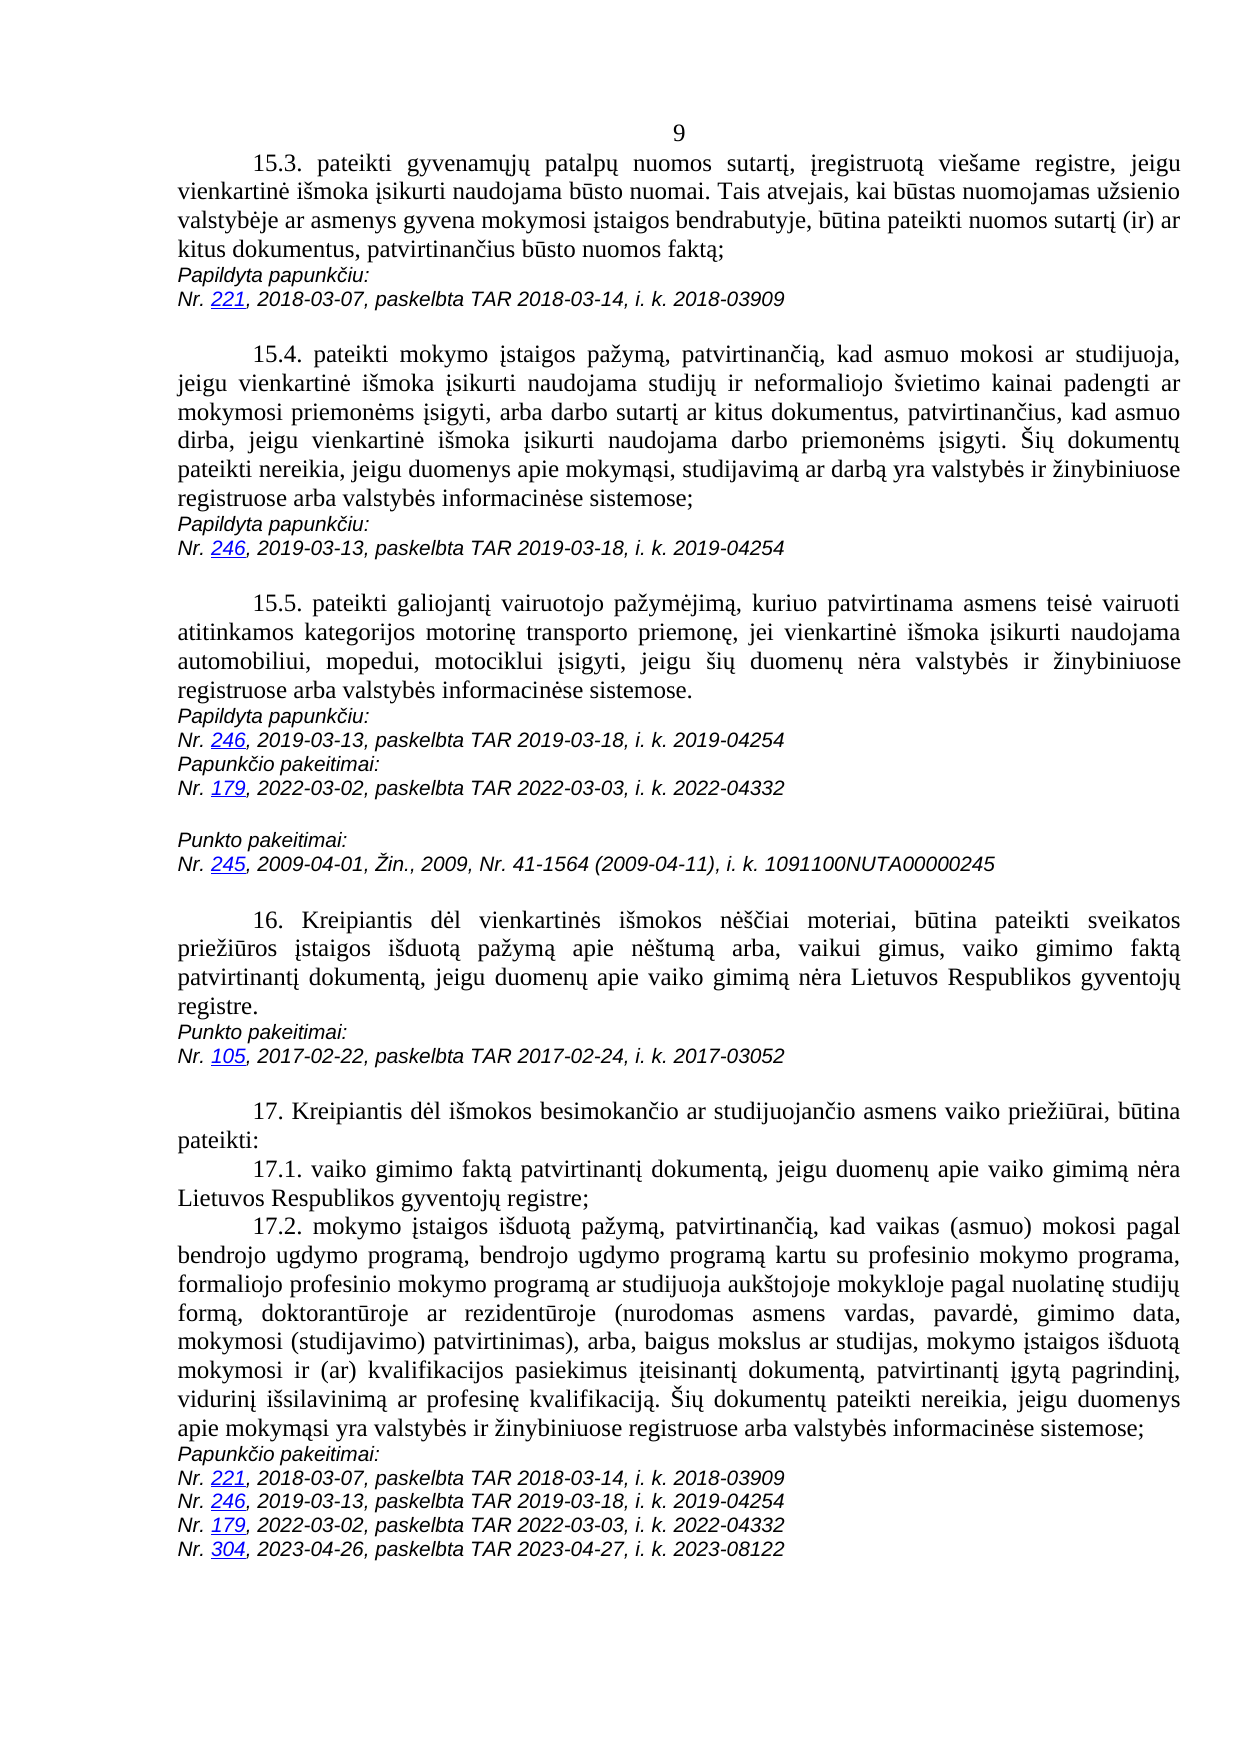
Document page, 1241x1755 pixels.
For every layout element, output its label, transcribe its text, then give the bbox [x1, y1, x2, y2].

text Papildyta papunkčiu: [177, 703, 1181, 727]
text Nr. 246, 2019-03-13, paskelbta TAR 2019-03-18, i. k. 2019-04254 [177, 1489, 1181, 1513]
text 17. Kreipiantis dėl išmokos besimokančio ar studijuojančio asmens vaiko priežiūrai, būtina pateikti: [177, 1096, 1181, 1154]
text Papunkčio pakeitimai: [177, 1441, 1181, 1465]
text Punkto pakeitimai: [177, 1020, 1181, 1044]
text Nr. 179, 2022-03-02, paskelbta TAR 2022-03-03, i. k. 2022-04332 [177, 1513, 1181, 1537]
text Papildyta papunkčiu: [177, 263, 1181, 287]
text 15.4. pateikti mokymo įstaigos pažymą, patvirtinančią, kad asmuo mokosi ar studijuoja, jeigu vienkartinė išmoka įsikurti naudojama studijų ir neformaliojo švietimo kainai padengti ar mokymosi priemonėms įsigyti, arba darbo sutartį ar kitus dokumentus, patvirtinančius, kad asmuo dirba, jeigu vienkartinė išmoka įsikurti naudojama darbo priemonėms įsigyti. Šių dokumentų pateikti nereikia, jeigu duomenys apie mokymąsi, studijavimą ar darbą yra valstybės ir žinybiniuose registruose arba valstybės informacinėse sistemose; [177, 339, 1181, 512]
text 15.5. pateikti galiojantį vairuotojo pažymėjimą, kuriuo patvirtinama asmens teisė vairuoti atitinkamos kategorijos motorinę transporto priemonę, jei vienkartinė išmoka įsikurti naudojama automobiliui, mopedui, motociklui įsigyti, jeigu šių duomenų nėra valstybės ir žinybiniuose registruose arba valstybės informacinėse sistemose. [177, 588, 1181, 703]
text 16. Kreipiantis dėl vienkartinės išmokos nėščiai moteriai, būtina pateikti sveikatos priežiūros įstaigos išduotą pažymą apie nėštumą arba, vaikui gimus, vaiko gimimo faktą patvirtinantį dokumentą, jeigu duomenų apie vaiko gimimą nėra Lietuvos Respublikos gyventojų registre. [177, 905, 1181, 1020]
text Nr. 105, 2017-02-22, paskelbta TAR 2017-02-24, i. k. 2017-03052 [177, 1044, 1181, 1068]
text Nr. 179, 2022-03-02, paskelbta TAR 2022-03-03, i. k. 2022-04332 [177, 775, 1181, 799]
text 17.2. mokymo įstaigos išduotą pažymą, patvirtinančią, kad vaikas (asmuo) mokosi pagal bendrojo ugdymo programą, bendrojo ugdymo programą kartu su profesinio mokymo programa, formaliojo profesinio mokymo programą ar studijuoja aukštojoje mokykloje pagal nuolatinę studijų formą, doktorantūroje ar rezidentūroje (nurodomas asmens vardas, pavardė, gimimo data, mokymosi (studijavimo) patvirtinimas), arba, baigus mokslus ar studijas, mokymo įstaigos išduotą mokymosi ir (ar) kvalifikacijos pasiekimus įteisinantį dokumentą, patvirtinantį įgytą pagrindinį, vidurinį išsilavinimą ar profesinę kvalifikaciją. Šių dokumentų pateikti nereikia, jeigu duomenys apie mokymąsi yra valstybės ir žinybiniuose registruose arba valstybės informacinėse sistemose; [177, 1211, 1181, 1441]
text Nr. 246, 2019-03-13, paskelbta TAR 2019-03-18, i. k. 2019-04254 [177, 727, 1181, 751]
text Papunkčio pakeitimai: [177, 751, 1181, 775]
text Nr. 246, 2019-03-13, paskelbta TAR 2019-03-18, i. k. 2019-04254 [177, 536, 1181, 560]
text 17.1. vaiko gimimo faktą patvirtinantį dokumentą, jeigu duomenų apie vaiko gimimą nėra Lietuvos Respublikos gyventojų registre; [177, 1154, 1181, 1211]
text Nr. 245, 2009-04-01, Žin., 2009, Nr. 41-1564 (2009-04-11), i. k. 1091100NUTA00000245 [177, 852, 1181, 876]
text Papildyta papunkčiu: [177, 512, 1181, 536]
text Nr. 304, 2023-04-26, paskelbta TAR 2023-04-27, i. k. 2023-08122 [177, 1537, 1181, 1561]
text Punkto pakeitimai: [177, 828, 1181, 852]
text Nr. 221, 2018-03-07, paskelbta TAR 2018-03-14, i. k. 2018-03909 [177, 287, 1181, 311]
text Nr. 221, 2018-03-07, paskelbta TAR 2018-03-14, i. k. 2018-03909 [177, 1465, 1181, 1489]
text 15.3. pateikti gyvenamųjų patalpų nuomos sutartį, įregistruotą viešame registre, jeigu vienkartinė išmoka įsikurti naudojama būsto nuomai. Tais atvejais, kai būstas nuomojamas užsienio valstybėje ar asmenys gyvena mokymosi įstaigos bendrabutyje, būtina pateikti nuomos sutartį (ir) ar kitus dokumentus, patvirtinančius būsto nuomos faktą; [177, 148, 1181, 263]
